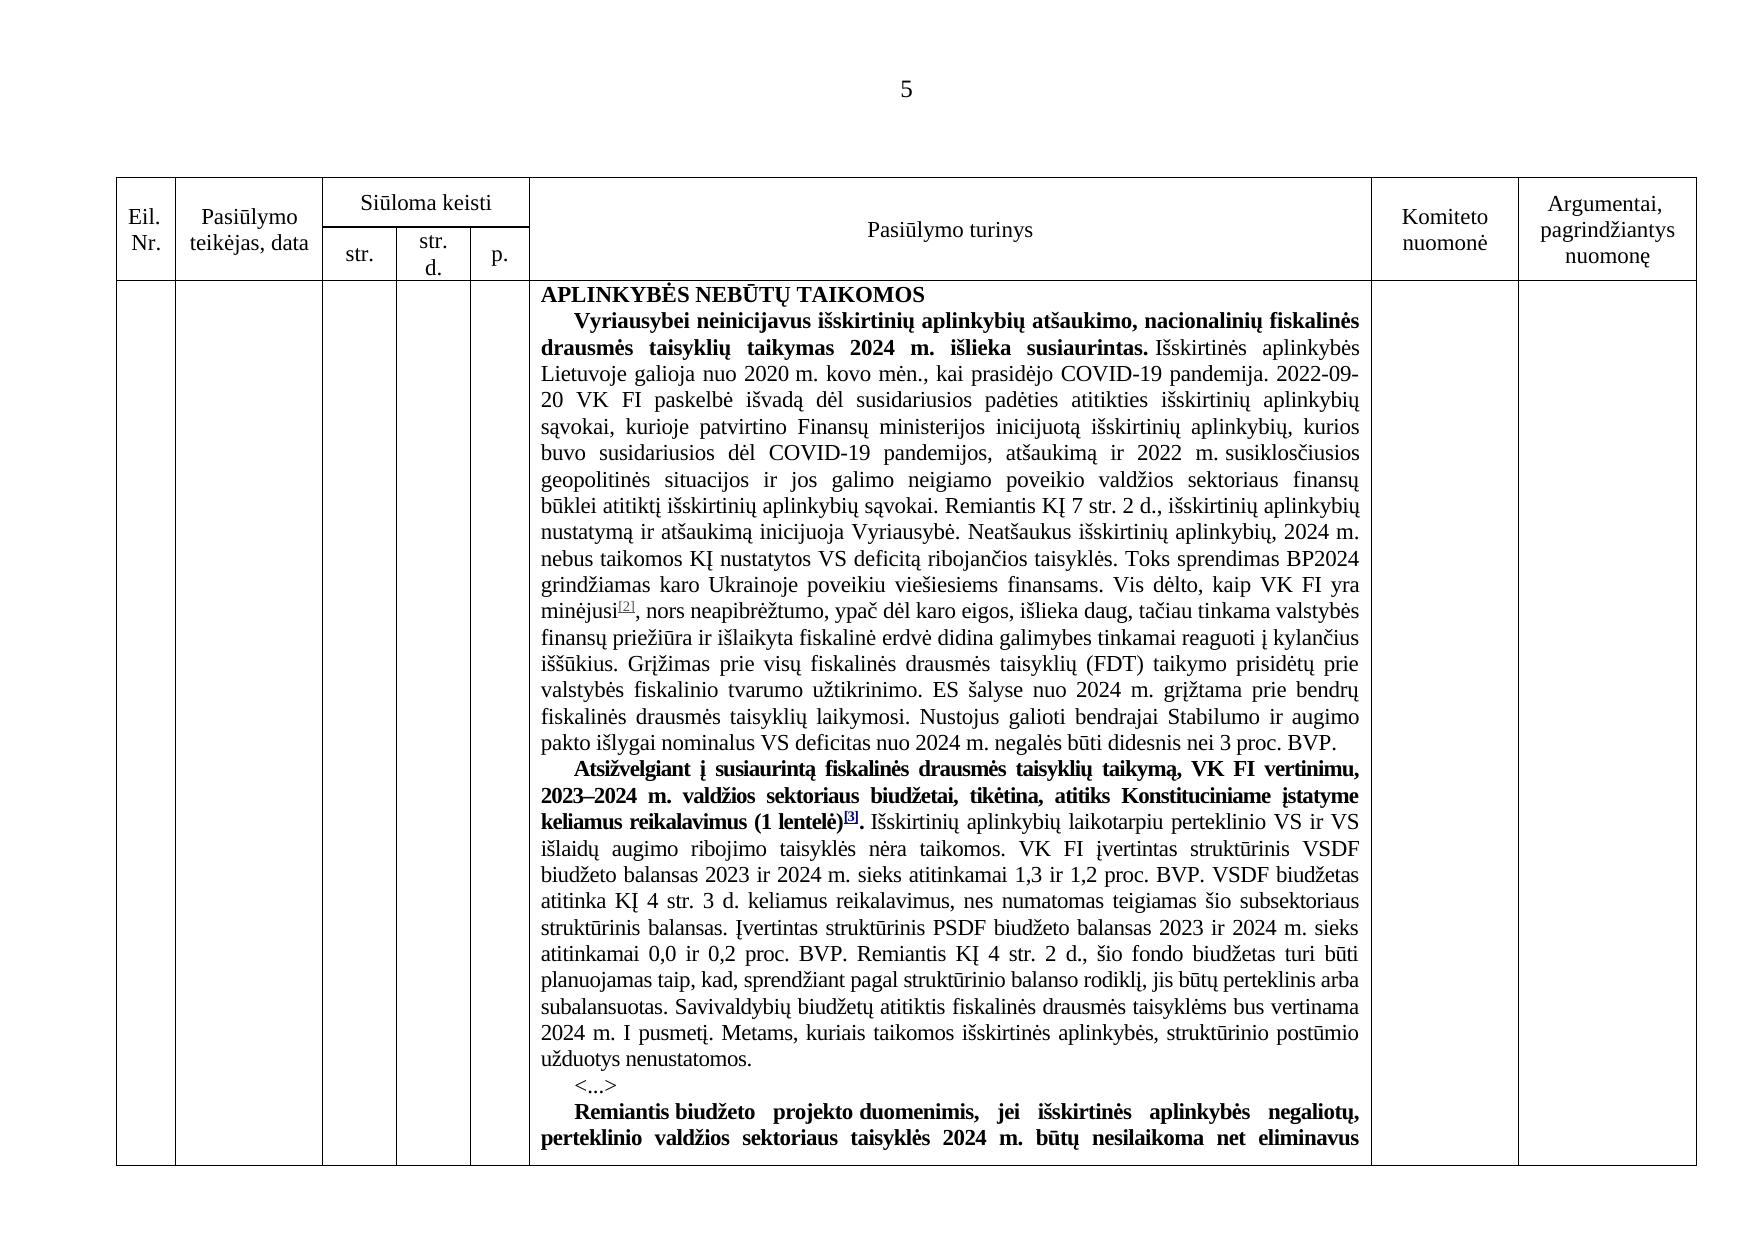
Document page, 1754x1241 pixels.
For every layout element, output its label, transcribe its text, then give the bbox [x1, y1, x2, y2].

table_cell [1519, 281, 1696, 1165]
table_cell [176, 281, 322, 1165]
table_header Eil. Nr. [117, 178, 175, 280]
table_cell str. [323, 228, 396, 280]
table_header Komiteto nuomonė [1372, 178, 1518, 280]
table_cell p. [471, 228, 529, 280]
table_cell [117, 281, 175, 1165]
table_cell [397, 281, 470, 1165]
table_cell [323, 281, 396, 1165]
table_cell APLINKYBĖS NEBŪTŲ TAIKOMOS Vyriausybei neinicijavus išskirtinių aplinkybių atšaukimo, nacionalinių fiskalinės drausmės taisyklių taikymas 2024 m. išlieka susiaurintas. Išskirtinės aplinkybės Lietuvoje galioja nuo 2020 m. kovo mėn., kai prasidėjo COVID-19 pandemija. 2022-09-20 VK FI paskelbė išvadą dėl susidariusios padėties atitikties išskirtinių aplinkybių sąvokai, kurioje patvirtino Finansų ministerijos inicijuotą išskirtinių aplinkybių, kurios buvo susidariusios dėl COVID-19 pandemijos, atšaukimą ir 2022 m. susiklosčiusios geopolitinės situacijos ir jos galimo neigiamo poveikio valdžios sektoriaus finansų būklei atitiktį išskirtinių aplinkybių sąvokai. Remiantis KĮ 7 str. 2 d., išskirtinių aplinkybių nustatymą ir atšaukimą inicijuoja Vyriausybė. Neatšaukus išskirtinių aplinkybių, 2024 m. nebus taikomos KĮ nustatytos VS deficitą ribojančios taisyklės. Toks sprendimas BP2024 grindžiamas karo Ukrainoje poveikiu viešiesiems finansams. Vis dėlto, kaip VK FI yra minėjusi[2], nors neapibrėžtumo, ypač dėl karo eigos, išlieka daug, tačiau tinkama valstybės finansų priežiūra ir išlaikyta fiskalinė erdvė didina galimybes tinkamai reaguoti į kylančius iššūkius. Grįžimas prie visų fiskalinės drausmės taisyklių (FDT) taikymo prisidėtų prie valstybės fiskalinio tvarumo užtikrinimo. ES šalyse nuo 2024 m. grįžtama prie bendrų fiskalinės drausmės taisyklių laikymosi. Nustojus galioti bendrajai Stabilumo ir augimo pakto išlygai nominalus VS deficitas nuo 2024 m. negalės būti didesnis nei 3 proc. BVP. Atsižvelgiant į susiaurintą fiskalinės drausmės taisyklių taikymą, VK FI vertinimu, 2023–2024 m. valdžios sektoriaus biudžetai, tikėtina, atitiks Konstituciniame įstatyme keliamus reikalavimus (1 lentelė)[3]. Išskirtinių aplinkybių laikotarpiu perteklinio VS ir VS išlaidų augimo ribojimo taisyklės nėra taikomos. VK FI įvertintas struktūrinis VSDF biudžeto balansas 2023 ir 2024 m. sieks atitinkamai 1,3 ir 1,2 proc. BVP. VSDF biudžetas atitinka KĮ 4 str. 3 d. keliamus reikalavimus, nes numatomas teigiamas šio subsektoriaus struktūrinis balansas. Įvertintas struktūrinis PSDF biudžeto balansas 2023 ir 2024 m. sieks atitinkamai 0,0 ir 0,2 proc. BVP. Remiantis KĮ 4 str. 2 d., šio fondo biudžetas turi būti planuojamas taip, kad, sprendžiant pagal struktūrinio balanso rodiklį, jis būtų perteklinis arba subalansuotas. Savivaldybių biudžetų atitiktis fiskalinės drausmės taisyklėms bus vertinama 2024 m. I pusmetį. Metams, kuriais taikomos išskirtinės aplinkybės, struktūrinio postūmio užduotys nenustatomos. <...> Remiantis biudžeto projekto duomenimis, jei išskirtinės aplinkybės negaliotų, perteklinio valdžios sektoriaus taisyklės 2024 m. būtų nesilaikoma net eliminavus [530, 281, 1371, 1165]
table_header Pasiūlymo turinys [530, 178, 1371, 280]
table_cell str. d. [397, 228, 470, 280]
table_header Argumentai, pagrindžiantys nuomonę [1519, 178, 1696, 280]
table_header Siūloma keisti [323, 178, 529, 226]
table_cell [1372, 281, 1518, 1165]
table_cell [471, 281, 529, 1165]
table_header Pasiūlymo teikėjas, data [176, 178, 322, 280]
